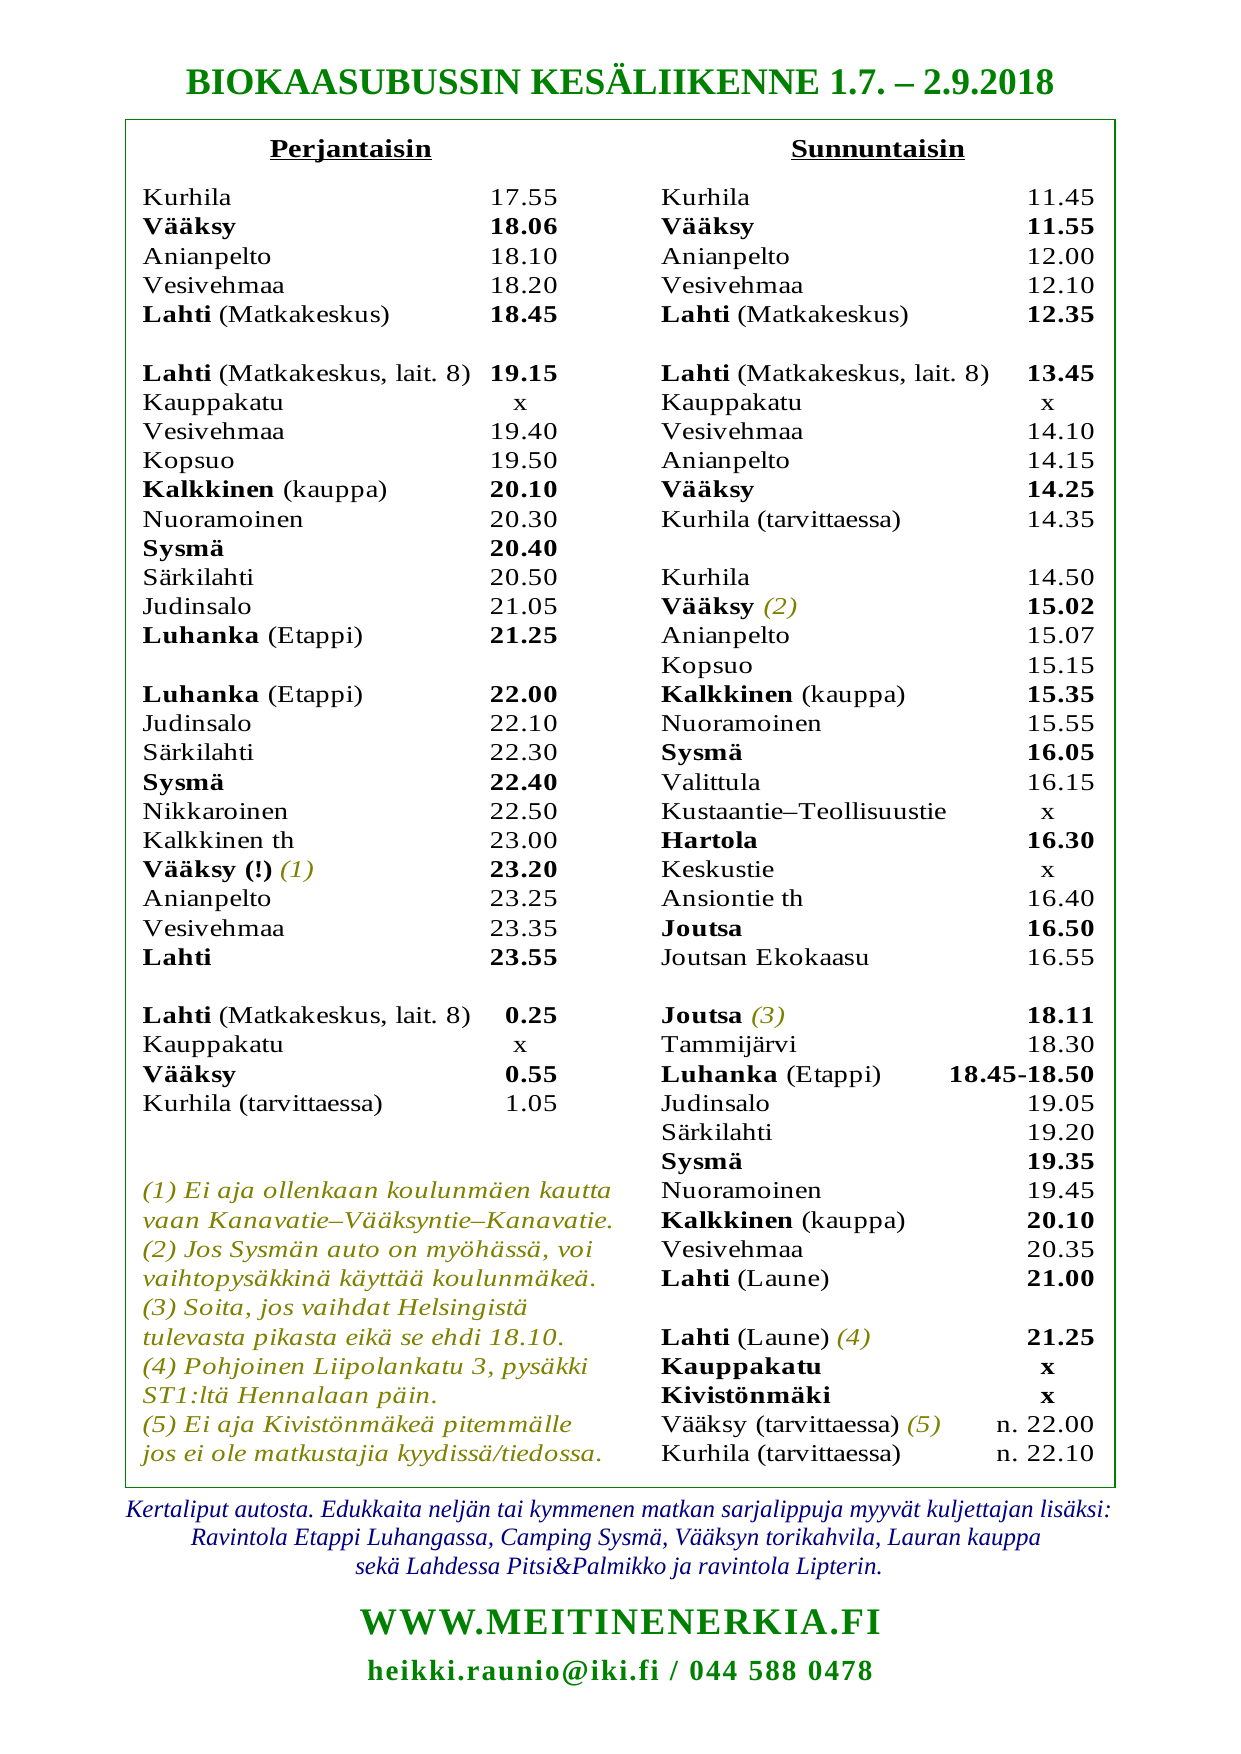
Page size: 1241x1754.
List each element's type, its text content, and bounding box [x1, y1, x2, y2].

text WWW.MEITINENERKIA.FI [59, 1599, 1181, 1642]
text Ravintola Etappi Luhangassa, Camping Sysmä, Vääksyn torikahvila, Lauran kauppa [59, 1522, 1181, 1551]
text heikki.raunio@iki.fi / 044 588 0478 [59, 1653, 1181, 1687]
text BIOKAASUBUSSIN KESÄLIIKENNE 1.7. – 2.9.2018 [59, 59, 1181, 102]
text sekä Lahdessa Pitsi&Palmikko ja ravintola Lipterin. [59, 1551, 1181, 1580]
text Kertaliput autosta. Edukkaita neljän tai kymmenen matkan sarjalippuja myyvät kuljettajan lisäksi: [59, 117, 1181, 1522]
